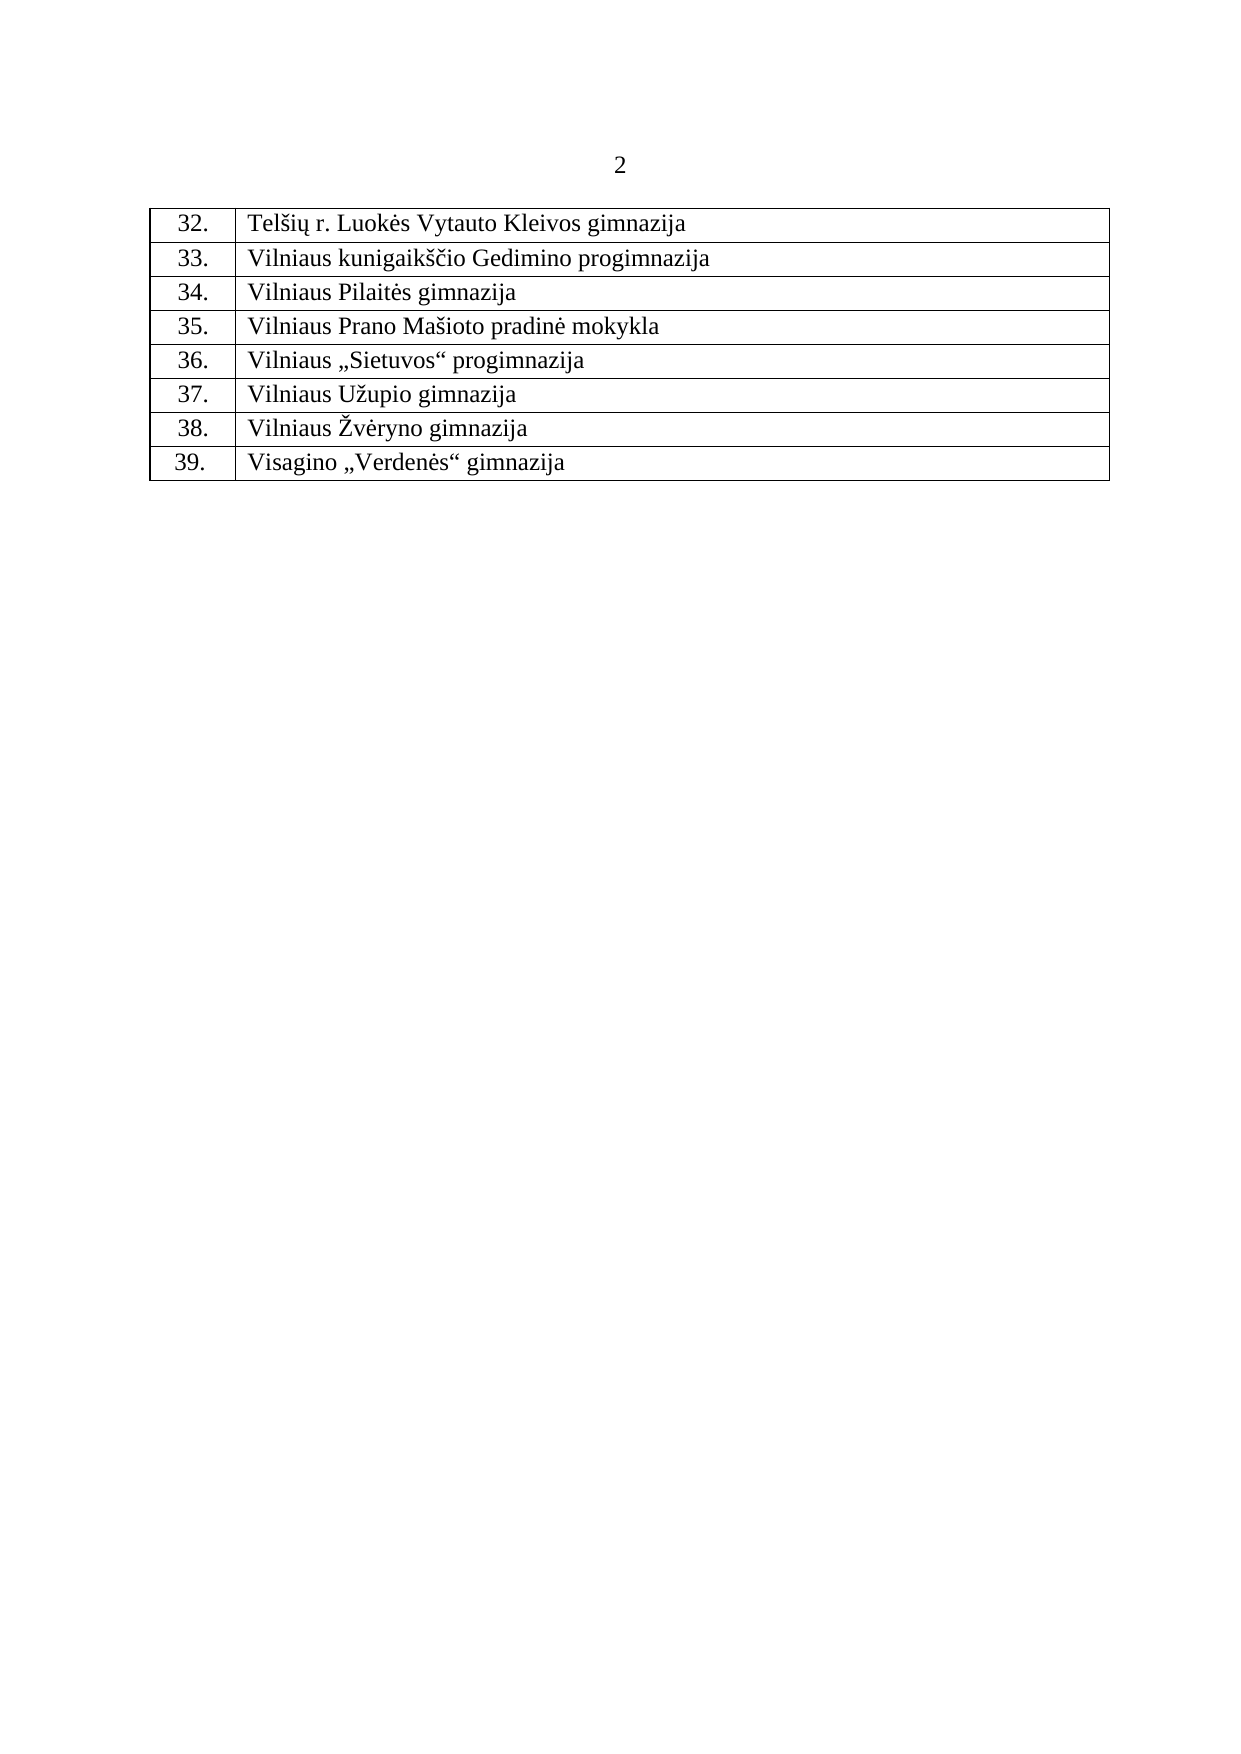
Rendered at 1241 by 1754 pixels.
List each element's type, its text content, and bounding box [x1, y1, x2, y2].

table_cell Telšių r. Luokės Vytauto Kleivos gimnazija [236, 209, 1109, 242]
table_cell 33. [151, 243, 235, 276]
table_cell Visagino „Verdenės“ gimnazija [236, 447, 1109, 480]
table_cell Vilniaus Pilaitės gimnazija [236, 277, 1109, 310]
table_cell Vilniaus kunigaikščio Gedimino progimnazija [236, 243, 1109, 276]
table_cell 37. [151, 379, 235, 412]
table_cell 34. [151, 277, 235, 310]
table_cell Vilniaus „Sietuvos“ progimnazija [236, 345, 1109, 378]
table_cell 32. [151, 209, 235, 242]
table_cell Vilniaus Prano Mašioto pradinė mokykla [236, 311, 1109, 344]
table_cell Vilniaus Užupio gimnazija [236, 379, 1109, 412]
table_cell 36. [151, 345, 235, 378]
table_cell Vilniaus Žvėryno gimnazija [236, 413, 1109, 446]
table_cell 39. [151, 447, 235, 480]
table_cell 38. [151, 413, 235, 446]
table_cell 35. [151, 311, 235, 344]
